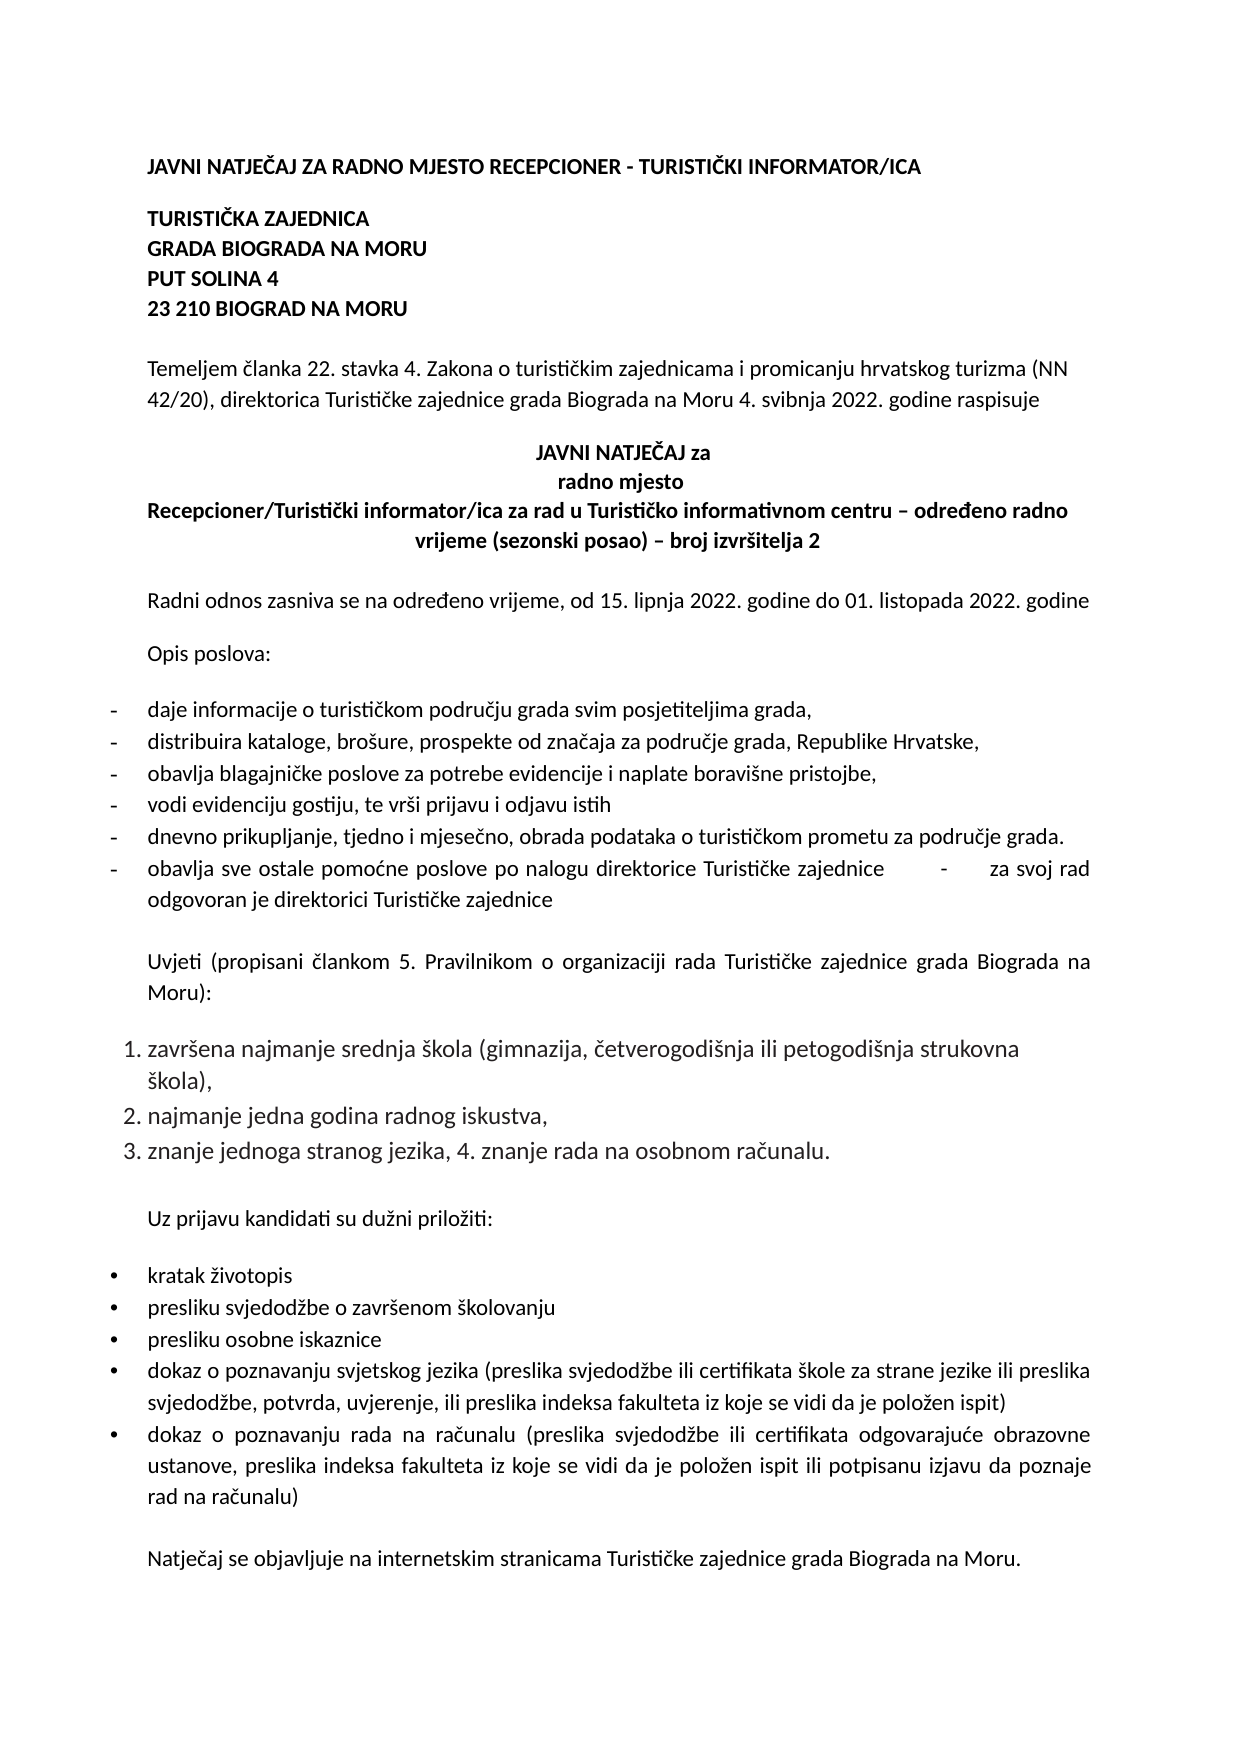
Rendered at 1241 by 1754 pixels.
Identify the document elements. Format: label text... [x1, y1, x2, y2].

list presliku svjedodžbe o završenom školovanju [110, 1293, 1093, 1321]
text vrijeme (sezonski posao) – broj izvršitelja 2 [147, 526, 1092, 554]
list završena najmanje srednja škola (gimnazija, četverogodišnja ili petogodišnja strukovna škola), [123, 1033, 1093, 1096]
text Natječaj se objavljuje na internetskim stranicama Turističke zajednice grada Biograda na Moru. [147, 1544, 1093, 1572]
text Radni odnos zasniva se na određeno vrijeme, od 15. lipnja 2022. godine do 01. listopada 2022. godine [147, 586, 1093, 614]
text JAVNI NATJEČAJ za radno mjesto [534, 438, 713, 495]
text TURISTIČKA ZAJEDNICA [147, 204, 1093, 232]
text GRADA BIOGRADA NA MORU [147, 234, 1093, 262]
text 42/20), direktorica Turističke zajednice grada Biograda na Moru 4. svibnja 2022. godine raspisuje [147, 385, 1093, 413]
list dnevno prikupljanje, tjedno i mjesečno, obrada podataka o turističkom prometu za područje grada. [110, 822, 1093, 850]
list dokaz o poznavanju svjetskog jezika (preslika svjedodžbe ili certifikata škole za strane jezike ili preslika svjedodžbe, potvrda, uvjerenje, ili preslika indeksa fakulteta iz koje se vidi da je položen ispit) [110, 1357, 1093, 1416]
text PUT SOLINA 4 [147, 264, 1093, 292]
list distribuira kataloge, brošure, prospekte od značaja za područje grada, Republike Hrvatske, [110, 727, 1093, 755]
text Opis poslova: [147, 639, 1093, 667]
text Uvjeti (propisani člankom 5. Pravilnikom o organizaciji rada Turističke zajednice grada Biograda na Moru): [147, 947, 1093, 1007]
text Uz prijavu kandidati su dužni priložiti: [147, 1204, 1093, 1232]
list daje informacije o turističkom području grada svim posjetiteljima grada, [110, 695, 1093, 723]
text 23 210 BIOGRAD NA MORU [147, 294, 1093, 322]
list obavlja sve ostale pomoćne poslove po nalogu direktorice Turističke zajednice - za svoj rad odgovoran je direktorici Turističke zajednice [110, 854, 1093, 913]
text Temeljem članka 22. stavka 4. Zakona o turističkim zajednicama i promicanju hrvatskog turizma (NN [147, 354, 1093, 382]
list presliku osobne iskaznice [110, 1325, 1093, 1353]
list vodi evidenciju gostiju, te vrši prijavu i odjavu istih [110, 791, 1093, 819]
list najmanje jedna godina radnog iskustva, [123, 1100, 1093, 1131]
list kratak životopis [110, 1261, 1093, 1289]
text Recepcioner/Turistički informator/ica za rad u Turističko informativnom centru – određeno radno [147, 497, 1093, 524]
list obavlja blagajničke poslove za potrebe evidencije i naplate boravišne pristojbe, [110, 759, 1093, 787]
text JAVNI NATJEČAJ ZA RADNO MJESTO RECEPCIONER - TURISTIČKI INFORMATOR/ICA [147, 152, 1093, 180]
list znanje jednoga stranog jezika, 4. znanje rada na osobnom računalu. [123, 1135, 1093, 1166]
list dokaz o poznavanju rada na računalu (preslika svjedodžbe ili certifikata odgovarajuće obrazovne ustanove, preslika indeksa fakulteta iz koje se vidi da je položen ispit ili potpisanu izjavu da poznaje rad na računalu) [110, 1420, 1093, 1511]
